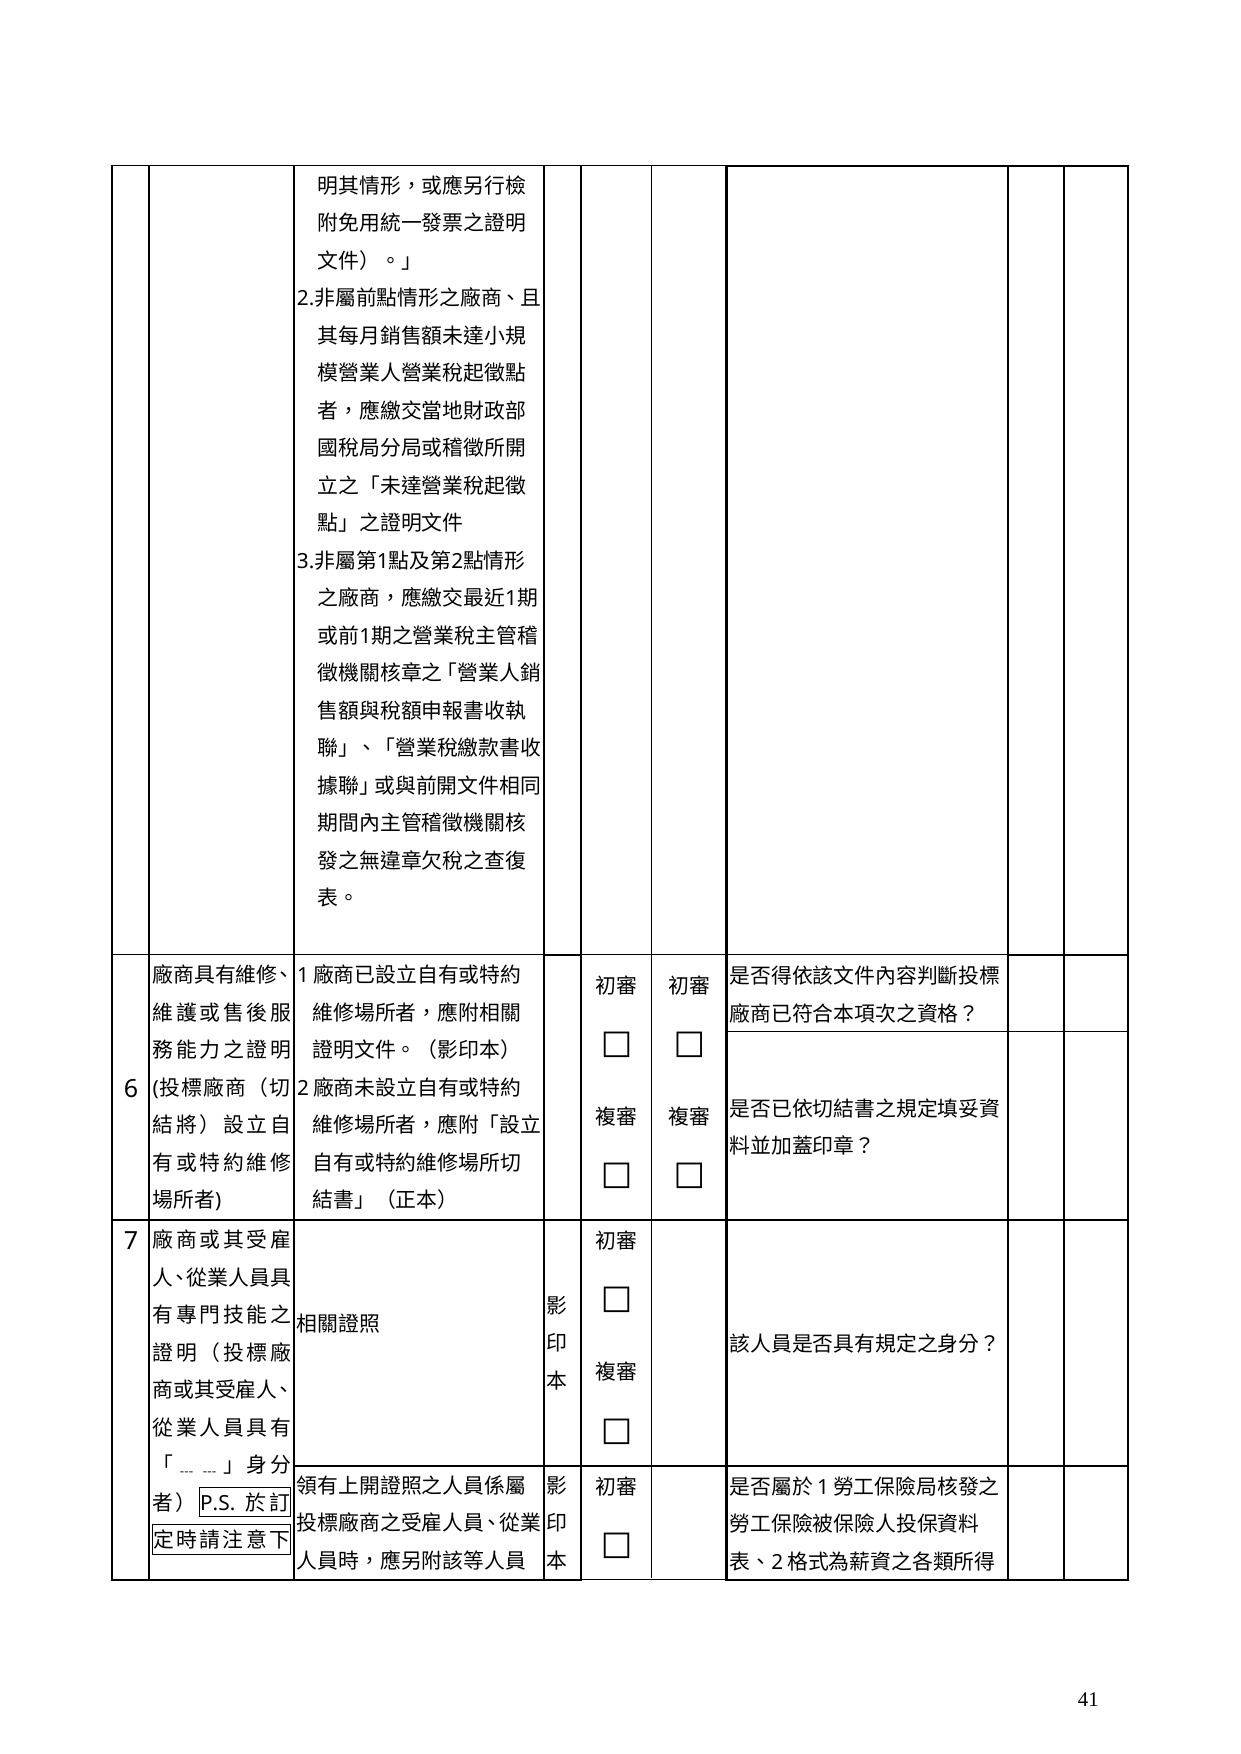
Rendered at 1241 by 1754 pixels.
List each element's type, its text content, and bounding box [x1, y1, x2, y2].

table_cell [1065, 1221, 1127, 1464]
table_cell [1009, 1221, 1063, 1464]
table_cell [728, 167, 1007, 954]
table_cell 是否屬於1勞工保險局核發之勞工保險被保險人投保資料表、2格式為薪資之各類所得 [728, 1467, 1007, 1579]
table_cell [1065, 167, 1127, 954]
table_cell 廠商或其受雇人、從業人員具有專門技能之證明（投標廠商或其受雇人、從業人員具有「﹍﹍」身分者）P.S. 於訂定時請注意下 [150, 1221, 293, 1579]
table_cell [652, 1221, 725, 1464]
table_cell 初審 □ 複審 □ [582, 1221, 651, 1464]
table_cell [1065, 956, 1127, 1031]
table_cell 影印本 [545, 1221, 580, 1464]
table_cell 是否得依該文件內容判斷投標廠商已符合本項次之資格？ [728, 955, 1007, 1031]
table_cell [1009, 167, 1063, 954]
table_cell [651, 1467, 725, 1579]
table_cell 初審 □ [582, 1467, 651, 1579]
table_cell 初審 □ 複審 □ [652, 955, 725, 1219]
table_cell [1065, 1467, 1127, 1579]
table_cell 是否已依切結書之規定填妥資料並加蓋印章？ [728, 1032, 1007, 1219]
table_cell 6 [113, 955, 148, 1219]
table_cell 廠商具有維修、維護或售後服務能力之證明(投標廠商（切結將）設立自有或特約維修場所者) [150, 955, 293, 1219]
table_cell 7 [113, 1221, 148, 1579]
table_cell 相關證照 [295, 1221, 543, 1464]
table_cell 領有上開證照之人員係屬投標廠商之受雇人員、從業人員時，應另附該等人員 [295, 1467, 543, 1579]
table_cell 該人員是否具有規定之身分？ [728, 1221, 1007, 1464]
table_cell [545, 166, 580, 954]
table_cell [1009, 1032, 1063, 1219]
table_cell 影印本 [545, 1467, 580, 1579]
table_cell [545, 956, 580, 1219]
table_cell [1009, 1467, 1063, 1579]
table_cell [1009, 956, 1063, 1031]
table_cell [150, 166, 293, 954]
table_cell 明其情形，或應另行檢附免用統一發票之證明文件）。」 2.非屬前點情形之廠商、且其每月銷售額未達小規模營業人營業稅起徵點者，應繳交當地財政部國稅局分局或稽徵所開立之「未達營業稅起徵點」之證明文件 3.非屬第1點及第2點情形之廠商，應繳交最近1期或前1期之營業稅主管稽徵機關核章之「營業人銷售額與稅額申報書收執聯」、「營業稅繳款書收據聯」或與前開文件相同期間內主管稽徵機關核發之無違章欠稅之查復表。 [295, 166, 543, 954]
table_cell 初審 □ 複審 □ [582, 955, 651, 1219]
table_cell 1廠商已設立自有或特約維修場所者，應附相關證明文件。（影印本） 2廠商未設立自有或特約維修場所者，應附「設立自有或特約維修場所切結書」（正本） [295, 955, 543, 1219]
table_cell [113, 166, 148, 954]
table_cell [1065, 1032, 1127, 1219]
table_cell [582, 166, 651, 954]
table_cell [652, 166, 725, 954]
